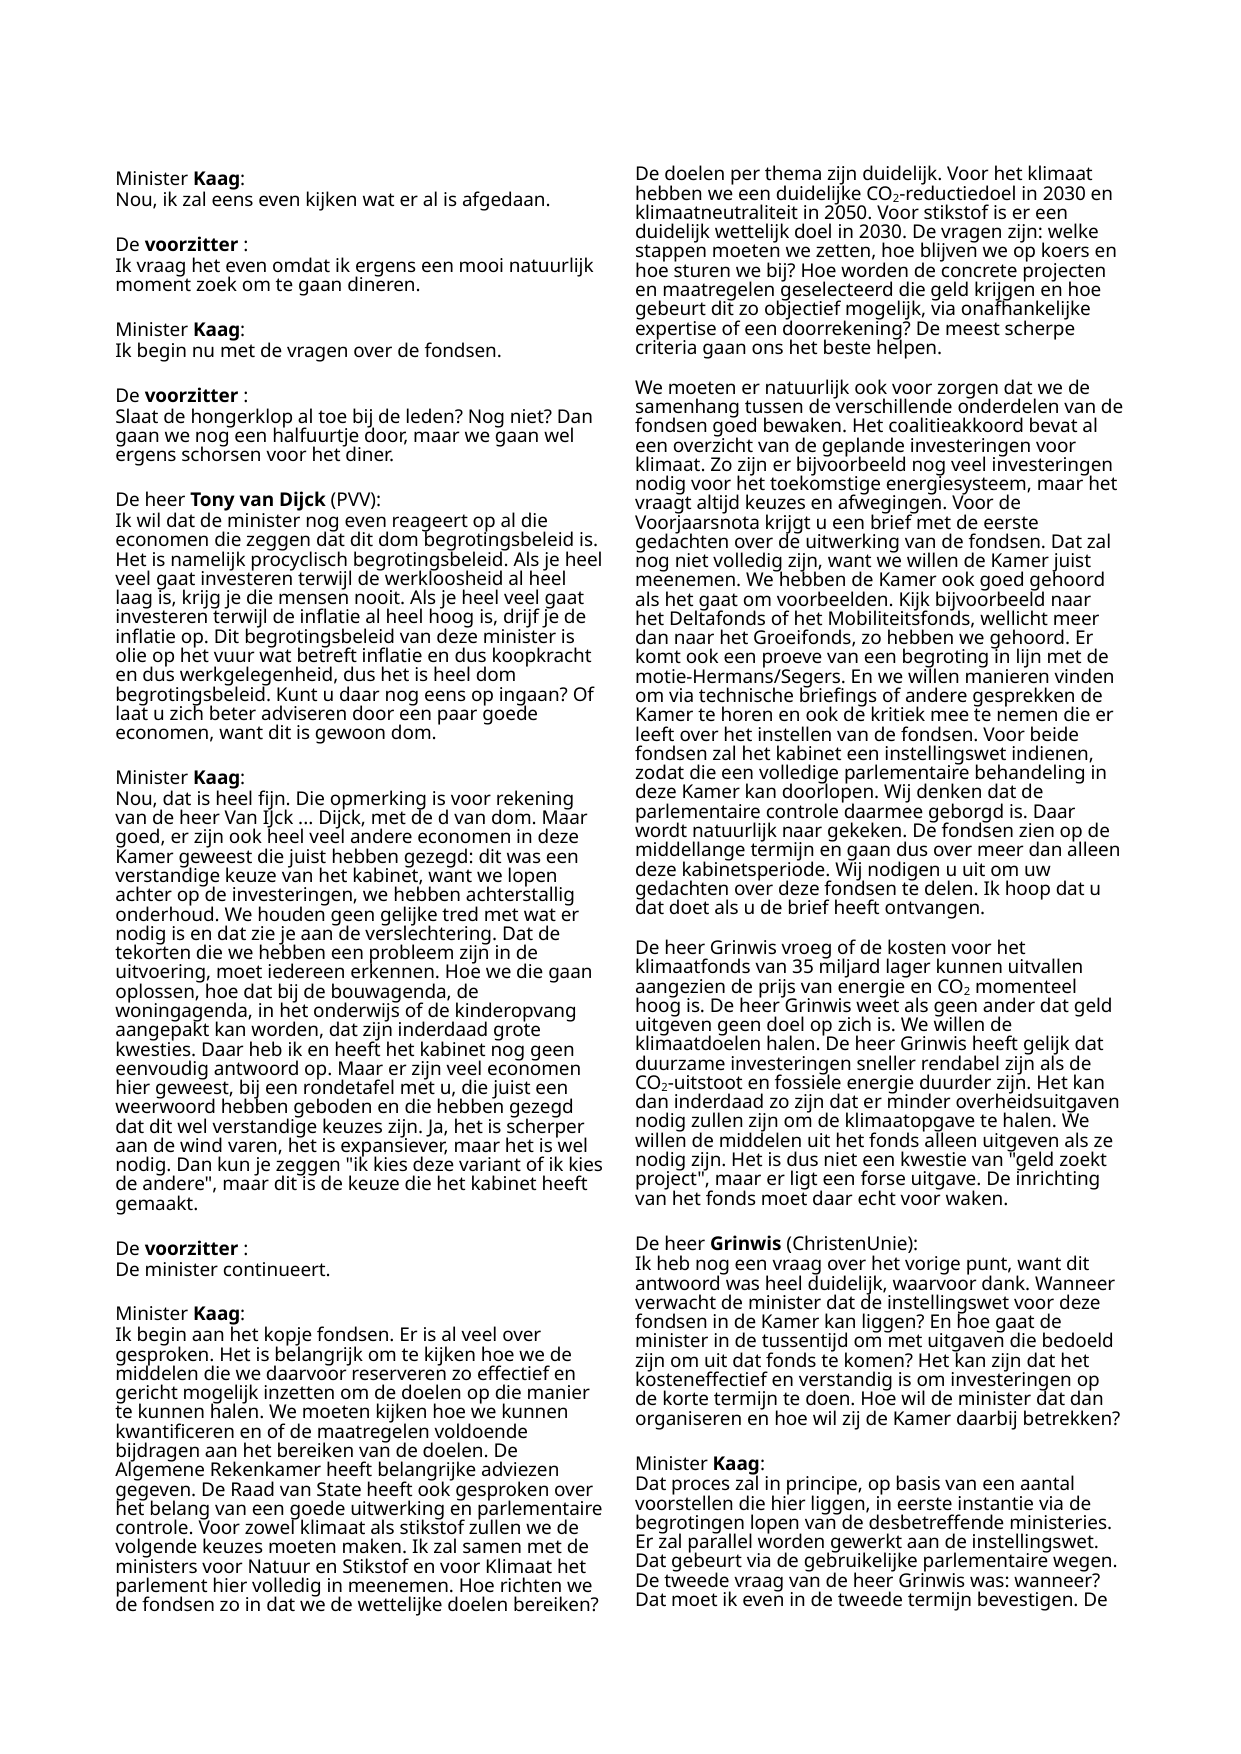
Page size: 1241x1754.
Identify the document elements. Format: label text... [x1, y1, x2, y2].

text Ik begin aan het kopje fondsen. Er is al veel over gesproken. Het is belangrijk om te kijken hoe we de middelen die we daarvoor reserveren zo effectief en gericht mogelijk inzetten om de doelen op die manier te kunnen halen. We moeten kijken hoe we kunnen kwantificeren en of de maatregelen voldoende bijdragen aan het bereiken van de doelen. De Algemene Rekenkamer heeft belangrijke adviezen gegeven. De Raad van State heeft ook gesproken over het belang van een goede uitwerking en parlementaire controle. Voor zowel klimaat als stikstof zullen we de volgende keuzes moeten maken. Ik zal samen met de ministers voor Natuur en Stikstof en voor Klimaat het parlement hier volledig in meenemen. Hoe richten we de fondsen zo in dat we de wettelijke doelen bereiken? [115, 1326, 605, 1615]
text Dat proces zal in principe, op basis van een aantal voorstellen die hier liggen, in eerste instantie via de begrotingen lopen van de desbetreffende ministeries. Er zal parallel worden gewerkt aan de instellingswet. Dat gebeurt via de gebruikelijke parlementaire wegen. De tweede vraag van de heer Grinwis was: wanneer? Dat moet ik even in de tweede termijn bevestigen. De [635, 1475, 1125, 1610]
text De voorzitter : [115, 382, 605, 408]
text Minister Kaag: [115, 165, 605, 191]
text Minister Kaag: [115, 316, 605, 342]
text De heer Tony van Dijck (PVV): [115, 486, 605, 512]
text Ik vraag het even omdat ik ergens een mooi natuurlijk moment zoek om te gaan dineren. [115, 257, 605, 295]
text Ik wil dat de minister nog even reageert op al die economen die zeggen dat dit dom begrotingsbeleid is. Het is namelijk procyclisch begrotingsbeleid. Als je heel veel gaat investeren terwijl de werkloosheid al heel laag is, krijg je die mensen nooit. Als je heel veel gaat investeren terwijl de inflatie al heel hoog is, drijf je de inflatie op. Dit begrotingsbeleid van deze minister is olie op het vuur wat betreft inflatie en dus koopkracht en dus werkgelegenheid, dus het is heel dom begrotingsbeleid. Kunt u daar nog eens op ingaan? Of laat u zich beter adviseren door een paar goede economen, want dit is gewoon dom. [115, 512, 605, 743]
text Slaat de hongerklop al toe bij de leden? Nog niet? Dan gaan we nog een halfuurtje door, maar we gaan wel ergens schorsen voor het diner. [115, 408, 605, 466]
text Minister Kaag: [115, 1301, 605, 1326]
text Ik begin nu met de vragen over de fondsen. [115, 342, 605, 361]
text Minister Kaag: [635, 1450, 1125, 1475]
text De heer Grinwis vroeg of de kosten voor het klimaatfonds van 35 miljard lager kunnen uitvallen aangezien de prijs van energie en CO2 momenteel hoog is. De heer Grinwis weet als geen ander dat geld uitgeven geen doel op zich is. We willen de klimaatdoelen halen. De heer Grinwis heeft gelijk dat duurzame investeringen sneller rendabel zijn als de CO2-uitstoot en fossiele energie duurder zijn. Het kan dan inderdaad zo zijn dat er minder overheidsuitgaven nodig zullen zijn om de klimaatopgave te halen. We willen de middelen uit het fonds alleen uitgeven als ze nodig zijn. Het is dus niet een kwestie van "geld zoekt project", maar er ligt een forse uitgave. De inrichting van het fonds moet daar echt voor waken. [635, 939, 1125, 1209]
text De heer Grinwis (ChristenUnie): [635, 1230, 1125, 1255]
text De voorzitter : [115, 231, 605, 257]
text Nou, dat is heel fijn. Die opmerking is voor rekening van de heer Van IJck ... Dijck, met de d van dom. Maar goed, er zijn ook heel veel andere economen in deze Kamer geweest die juist hebben gezegd: dit was een verstandige keuze van het kabinet, want we lopen achter op de investeringen, we hebben achterstallig onderhoud. We houden geen gelijke tred met wat er nodig is en dat zie je aan de verslechtering. Dat de tekorten die we hebben een probleem zijn in de uitvoering, moet iedereen erkennen. Hoe we die gaan oplossen, hoe dat bij de bouwagenda, de woningagenda, in het onderwijs of de kinderopvang aangepakt kan worden, dat zijn inderdaad grote kwesties. Daar heb ik en heeft het kabinet nog geen eenvoudig antwoord op. Maar er zijn veel economen hier geweest, bij een rondetafel met u, die juist een weerwoord hebben geboden en die hebben gezegd dat dit wel verstandige keuzes zijn. Ja, het is scherper aan de wind varen, het is expansiever, maar het is wel nodig. Dan kun je zeggen "ik kies deze variant of ik kies de andere", maar dit is de keuze die het kabinet heeft gemaakt. [115, 790, 605, 1214]
text We moeten er natuurlijk ook voor zorgen dat we de samenhang tussen de verschillende onderdelen van de fondsen goed bewaken. Het coalitieakkoord bevat al een overzicht van de geplande investeringen voor klimaat. Zo zijn er bijvoorbeeld nog veel investeringen nodig voor het toekomstige energiesysteem, maar het vraagt altijd keuzes en afwegingen. Voor de Voorjaarsnota krijgt u een brief met de eerste gedachten over de uitwerking van de fondsen. Dat zal nog niet volledig zijn, want we willen de Kamer juist meenemen. We hebben de Kamer ook goed gehoord als het gaat om voorbeelden. Kijk bijvoorbeeld naar het Deltafonds of het Mobiliteitsfonds, wellicht meer dan naar het Groeifonds, zo hebben we gehoord. Er komt ook een proeve van een begroting in lijn met de motie-Hermans/Segers. En we willen manieren vinden om via technische briefings of andere gesprekken de Kamer te horen en ook de kritiek mee te nemen die er leeft over het instellen van de fondsen. Voor beide fondsen zal het kabinet een instellingswet indienen, zodat die een volledige parlementaire behandeling in deze Kamer kan doorlopen. Wij denken dat de parlementaire controle daarmee geborgd is. Daar wordt natuurlijk naar gekeken. De fondsen zien op de middellange termijn en gaan dus over meer dan alleen deze kabinetsperiode. Wij nodigen u uit om uw gedachten over deze fondsen te delen. Ik hoop dat u dat doet als u de brief heeft ontvangen. [635, 379, 1125, 918]
text Minister Kaag: [115, 764, 605, 790]
text De minister continueert. [115, 1261, 605, 1280]
text Ik heb nog een vraag over het vorige punt, want dit antwoord was heel duidelijk, waarvoor dank. Wanneer verwacht de minister dat de instellingswet voor deze fondsen in de Kamer kan liggen? En hoe gaat de minister in de tussentijd om met uitgaven die bedoeld zijn om uit dat fonds te komen? Het kan zijn dat het kosteneffectief en verstandig is om investeringen op de korte termijn te doen. Hoe wil de minister dat dan organiseren en hoe wil zij de Kamer daarbij betrekken? [635, 1255, 1125, 1429]
text De doelen per thema zijn duidelijk. Voor het klimaat hebben we een duidelijke CO2-reductiedoel in 2030 en klimaatneutraliteit in 2050. Voor stikstof is er een duidelijk wettelijk doel in 2030. De vragen zijn: welke stappen moeten we zetten, hoe blijven we op koers en hoe sturen we bij? Hoe worden de concrete projecten en maatregelen geselecteerd die geld krijgen en hoe gebeurt dit zo objectief mogelijk, via onafhankelijke expertise of een doorrekening? De meest scherpe criteria gaan ons het beste helpen. [635, 165, 1125, 358]
text De voorzitter : [115, 1235, 605, 1261]
text Nou, ik zal eens even kijken wat er al is afgedaan. [115, 191, 605, 210]
